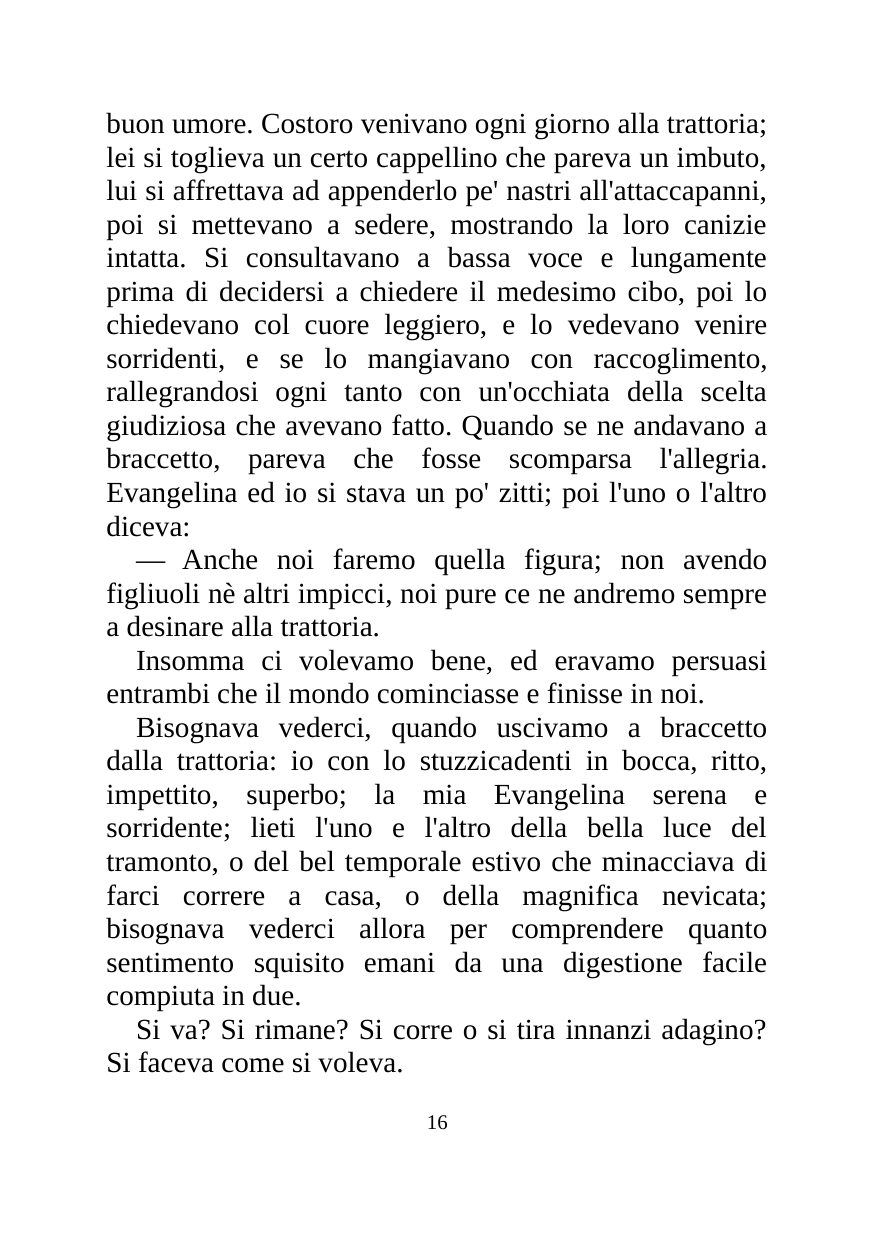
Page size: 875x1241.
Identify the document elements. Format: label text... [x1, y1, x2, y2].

text — Anche noi faremo quella figura; non avendo figliuoli nè altri impicci, noi pure ce ne andremo sempre a desinare alla trattoria. [106, 542, 768, 643]
text buon umore. Costoro venivano ogni giorno alla trattoria; lei si toglieva un certo cappellino che pareva un imbuto, lui si affrettava ad appenderlo pe' nastri all'attaccapanni, poi si mettevano a sedere, mostrando la loro canizie intatta. Si consultavano a bassa voce e lungamente prima di decidersi a chiedere il medesimo cibo, poi lo chiedevano col cuore leggiero, e lo vedevano venire sorridenti, e se lo mangiavano con raccoglimento, rallegrandosi ogni tanto con un'occhiata della scelta giudiziosa che avevano fatto. Quando se ne andavano a braccetto, pareva che fosse scomparsa l'allegria. Evangelina ed io si stava un po' zitti; poi l'uno o l'altro diceva: [106, 106, 768, 542]
text Insomma ci volevamo bene, ed eravamo persuasi entrambi che il mondo cominciasse e finisse in noi. [106, 643, 768, 710]
text Si va? Si rimane? Si corre o si tira innanzi adagino? Si faceva come si voleva. [106, 1012, 768, 1079]
text Bisognava vederci, quando uscivamo a braccetto dalla trattoria: io con lo stuzzicadenti in bocca, ritto, impettito, superbo; la mia Evangelina serena e sorridente; lieti l'uno e l'altro della bella luce del tramonto, o del bel temporale estivo che minacciava di farci correre a casa, o della magnifica nevicata; bisognava vederci allora per comprendere quanto sentimento squisito emani da una digestione facile compiuta in due. [106, 710, 768, 1012]
